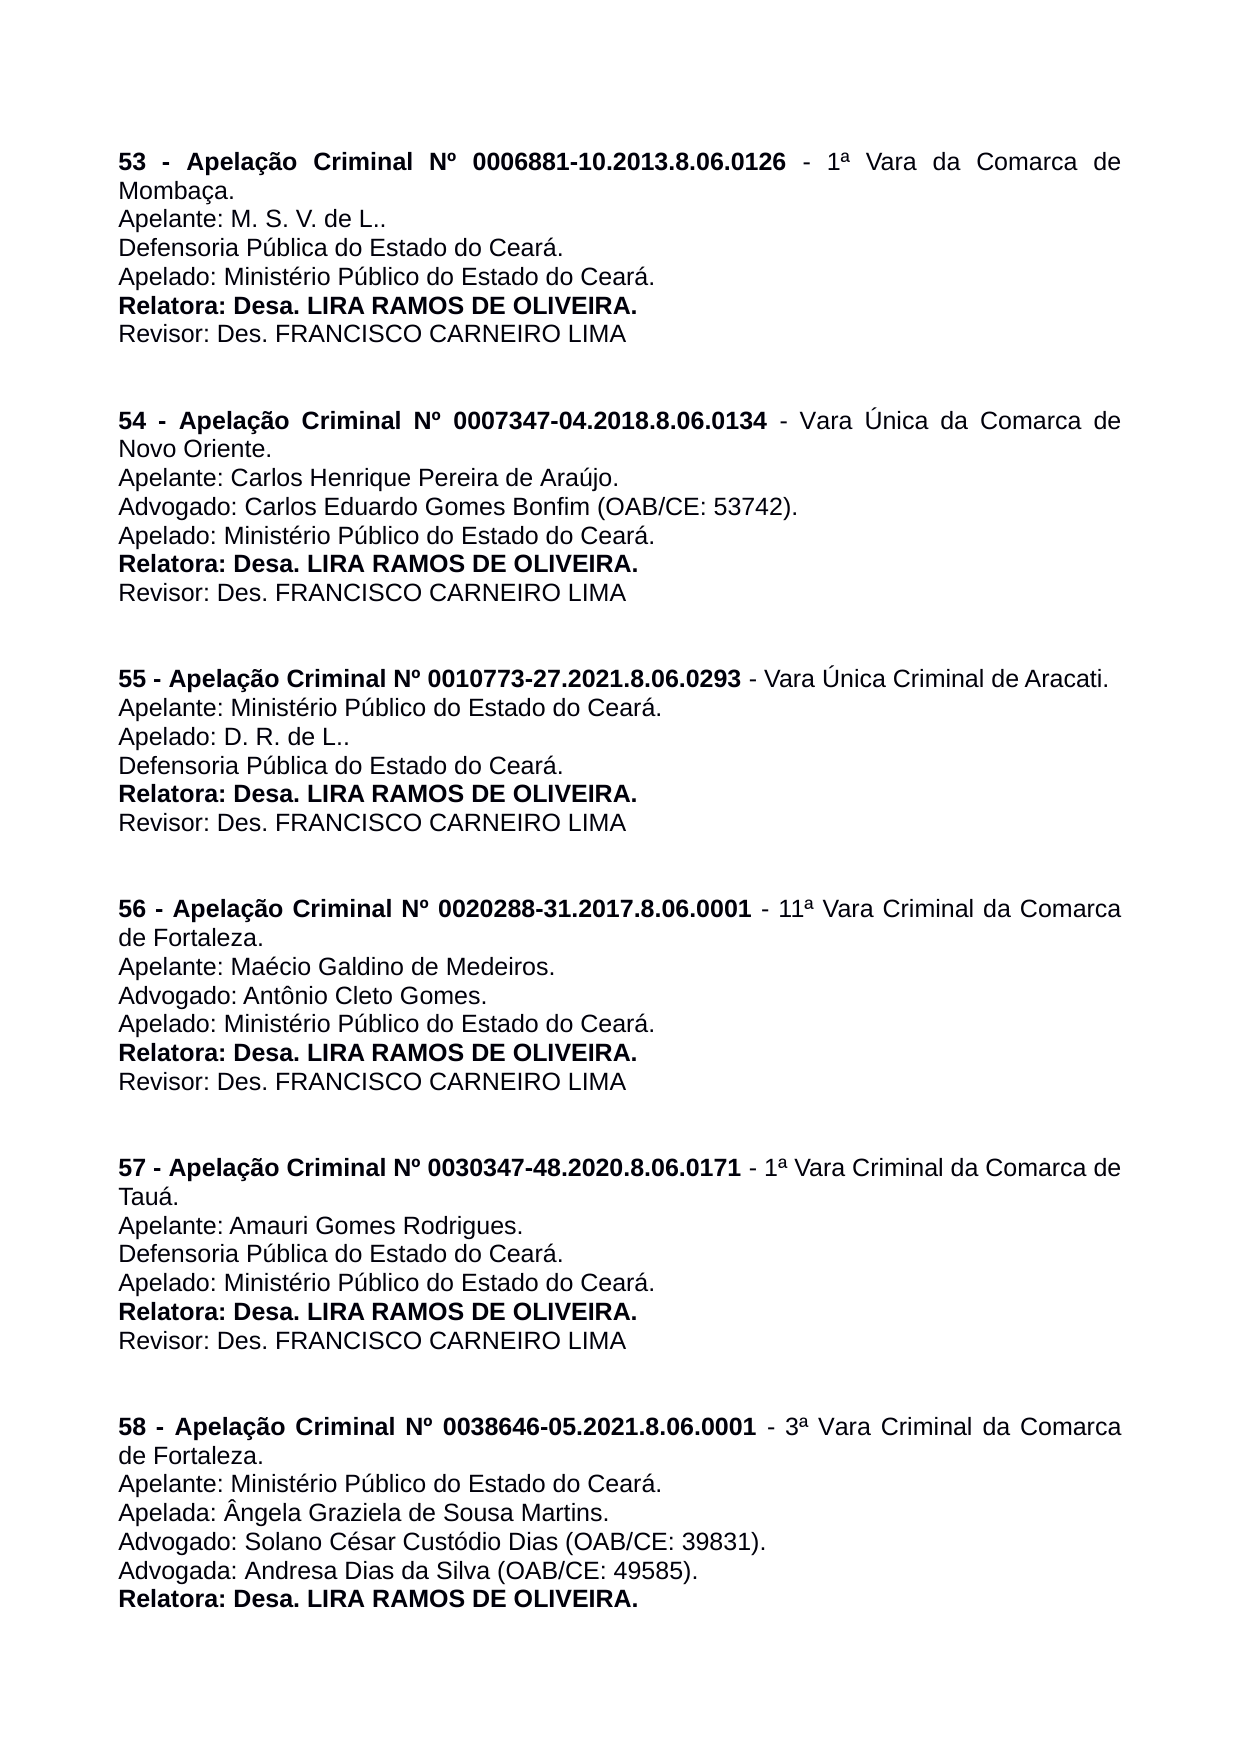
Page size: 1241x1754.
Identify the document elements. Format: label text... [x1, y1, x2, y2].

text Advogado: Solano César Custódio Dias (OAB/CE: 39831). [118, 1527, 1122, 1556]
text Apelante: Carlos Henrique Pereira de Araújo. [118, 463, 1122, 492]
text Defensoria Pública do Estado do Ceará. [118, 233, 1122, 262]
text Relatora: Desa. LIRA RAMOS DE OLIVEIRA. [118, 1038, 1122, 1067]
text 56 - Apelação Criminal Nº 0020288-31.2017.8.06.0001 - 11ª Vara Criminal da Comarca de Fortaleza. [118, 894, 1122, 952]
text 57 - Apelação Criminal Nº 0030347-48.2020.8.06.0171 - 1ª Vara Criminal da Comarca de Tauá. [118, 1153, 1122, 1211]
text Relatora: Desa. LIRA RAMOS DE OLIVEIRA. [118, 1297, 1122, 1326]
text Revisor: Des. FRANCISCO CARNEIRO LIMA [118, 1326, 1122, 1354]
text Advogado: Antônio Cleto Gomes. [118, 981, 1122, 1009]
text 58 - Apelação Criminal Nº 0038646-05.2021.8.06.0001 - 3ª Vara Criminal da Comarca de Fortaleza. [118, 1412, 1122, 1469]
text Apelante: Amauri Gomes Rodrigues. [118, 1211, 1122, 1239]
text Relatora: Desa. LIRA RAMOS DE OLIVEIRA. [118, 291, 1122, 319]
text Apelado: Ministério Público do Estado do Ceará. [118, 1009, 1122, 1038]
text Advogada: Andresa Dias da Silva (OAB/CE: 49585). [118, 1556, 1122, 1584]
text Apelante: M. S. V. de L.. [118, 204, 1122, 233]
text 55 - Apelação Criminal Nº 0010773-27.2021.8.06.0293 - Vara Única Criminal de Aracati. [118, 664, 1122, 693]
text Apelado: Ministério Público do Estado do Ceará. [118, 262, 1122, 291]
text Apelado: D. R. de L.. [118, 722, 1122, 751]
text Apelante: Ministério Público do Estado do Ceará. [118, 693, 1122, 722]
text Relatora: Desa. LIRA RAMOS DE OLIVEIRA. [118, 1584, 1122, 1613]
text Revisor: Des. FRANCISCO CARNEIRO LIMA [118, 808, 1122, 837]
text Apelante: Ministério Público do Estado do Ceará. [118, 1469, 1122, 1498]
text Apelado: Ministério Público do Estado do Ceará. [118, 521, 1122, 549]
text Relatora: Desa. LIRA RAMOS DE OLIVEIRA. [118, 779, 1122, 808]
text Revisor: Des. FRANCISCO CARNEIRO LIMA [118, 1067, 1122, 1096]
text Apelado: Ministério Público do Estado do Ceará. [118, 1268, 1122, 1297]
text Revisor: Des. FRANCISCO CARNEIRO LIMA [118, 319, 1122, 348]
text Defensoria Pública do Estado do Ceará. [118, 751, 1122, 779]
text Revisor: Des. FRANCISCO CARNEIRO LIMA [118, 578, 1122, 607]
text 54 - Apelação Criminal Nº 0007347-04.2018.8.06.0134 - Vara Única da Comarca de Novo Oriente. [118, 406, 1122, 463]
text Apelante: Maécio Galdino de Medeiros. [118, 952, 1122, 981]
text Advogado: Carlos Eduardo Gomes Bonfim (OAB/CE: 53742). [118, 492, 1122, 521]
text Defensoria Pública do Estado do Ceará. [118, 1239, 1122, 1268]
text Relatora: Desa. LIRA RAMOS DE OLIVEIRA. [118, 549, 1122, 578]
text Apelada: Ângela Graziela de Sousa Martins. [118, 1498, 1122, 1527]
text 53 - Apelação Criminal Nº 0006881-10.2013.8.06.0126 - 1ª Vara da Comarca de Mombaça. [118, 147, 1122, 204]
